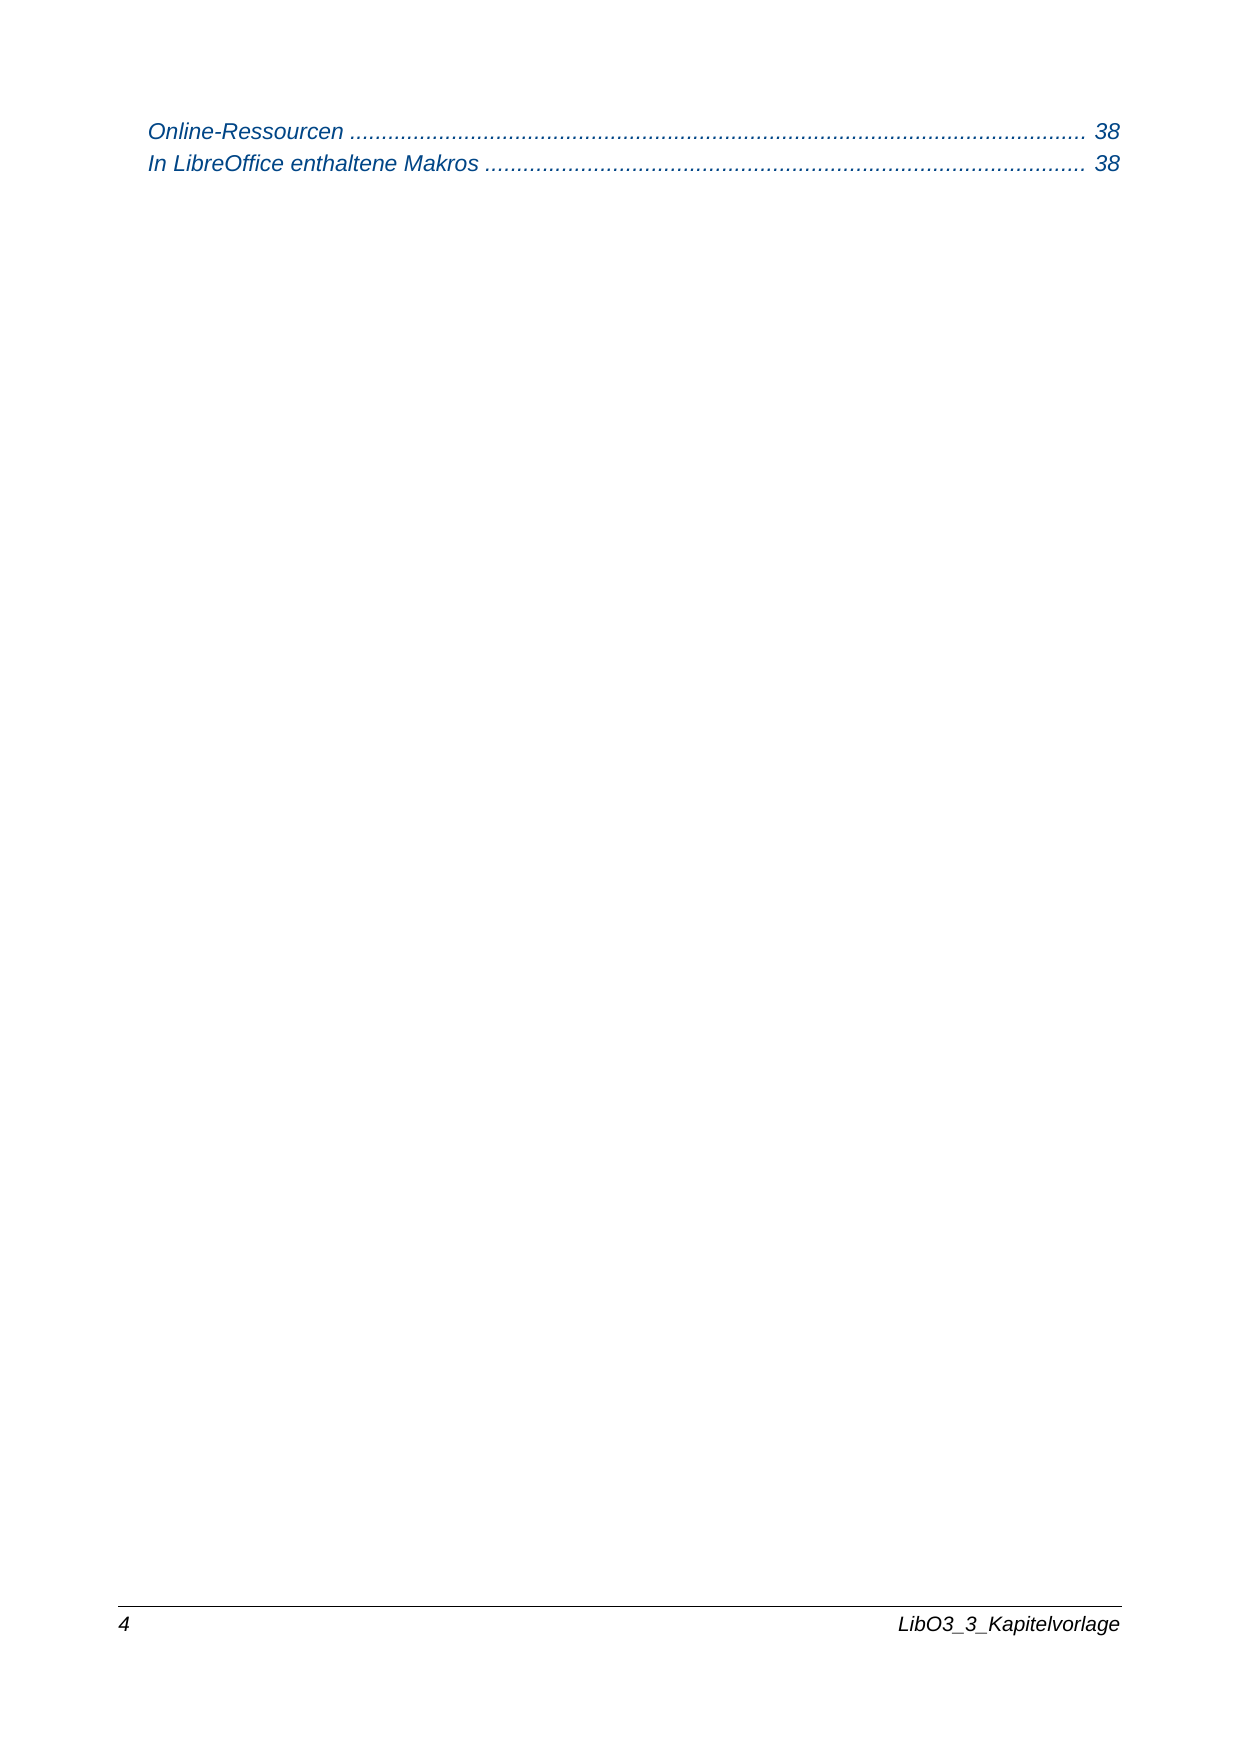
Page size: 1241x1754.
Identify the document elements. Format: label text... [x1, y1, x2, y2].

text In LibreOffice enthaltene Makros 38 [148, 150, 1122, 177]
text Online-Ressourcen 38 [148, 118, 1122, 144]
